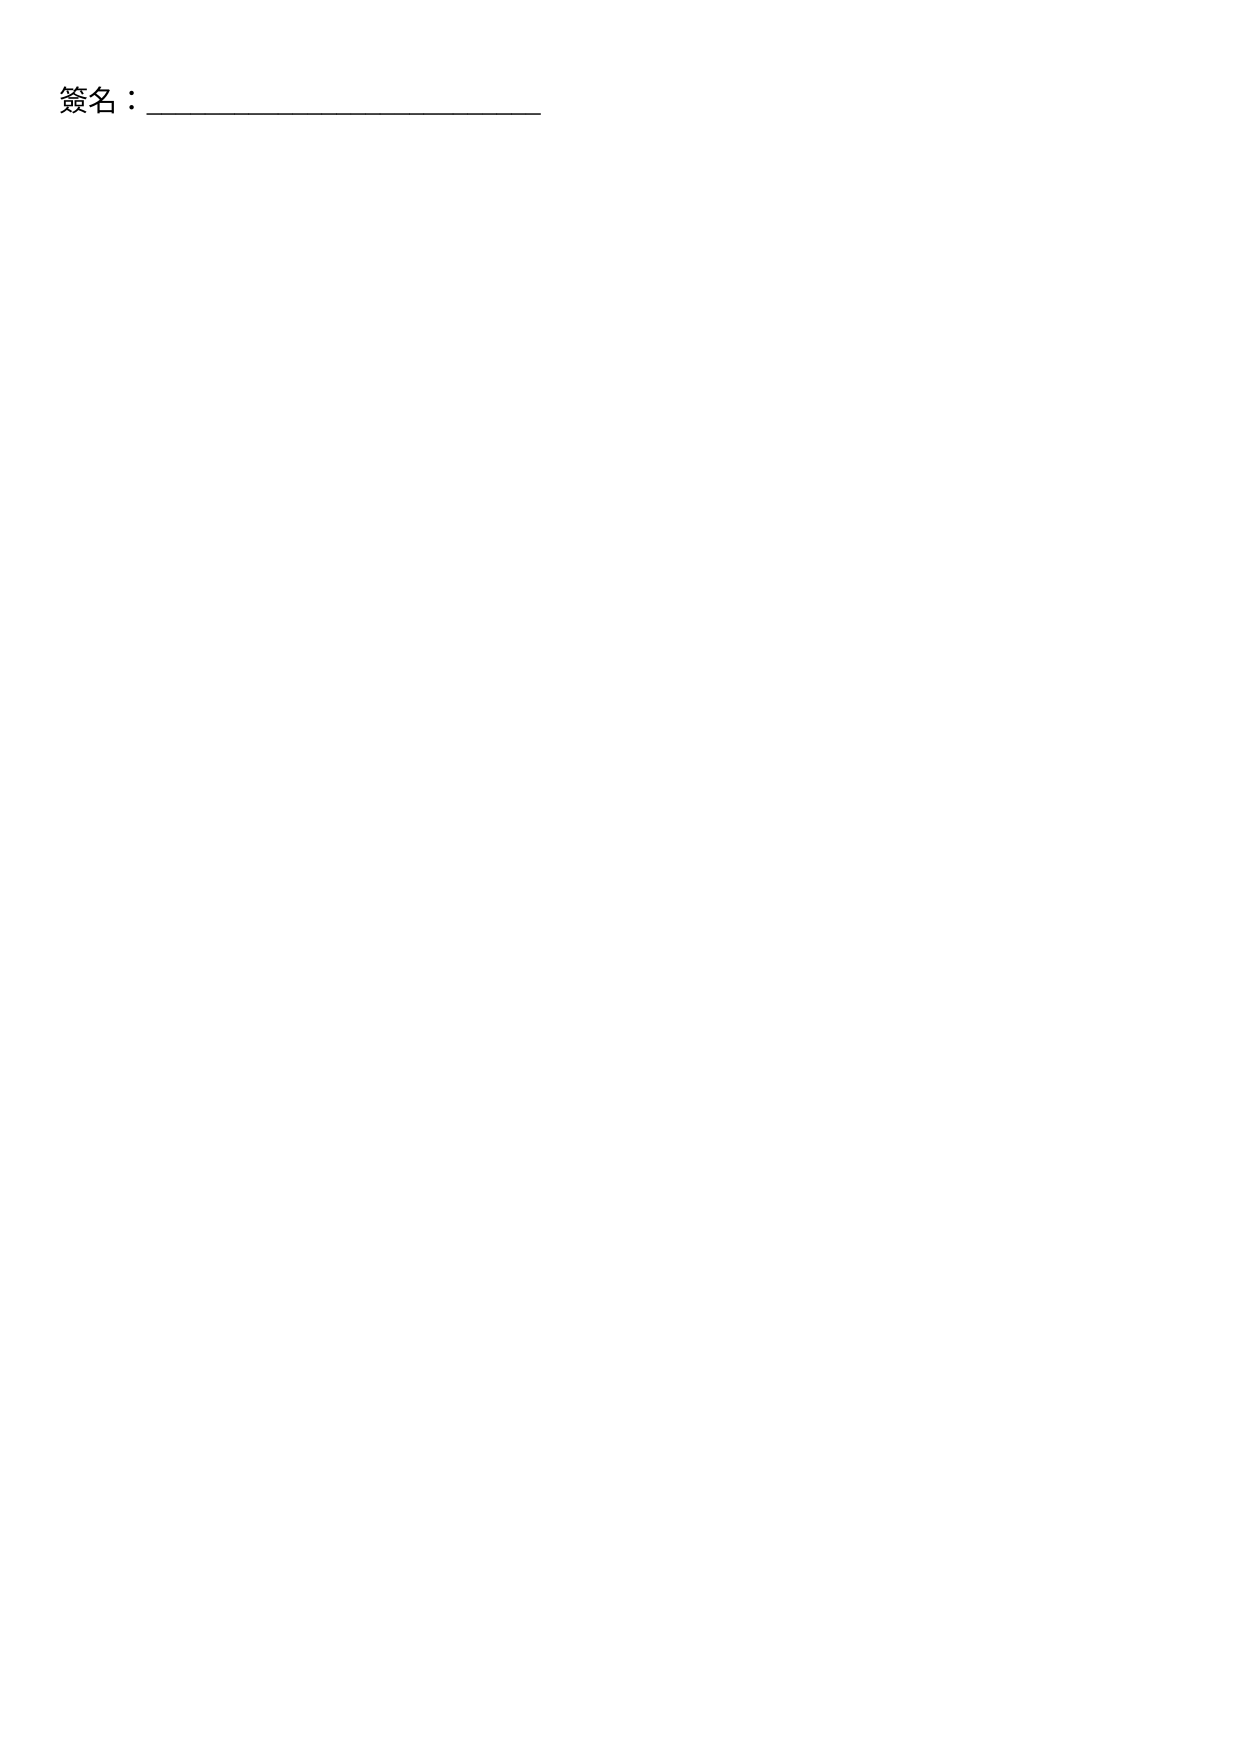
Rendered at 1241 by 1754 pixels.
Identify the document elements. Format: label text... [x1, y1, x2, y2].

text 簽名：___________________________ [59, 57, 1181, 119]
